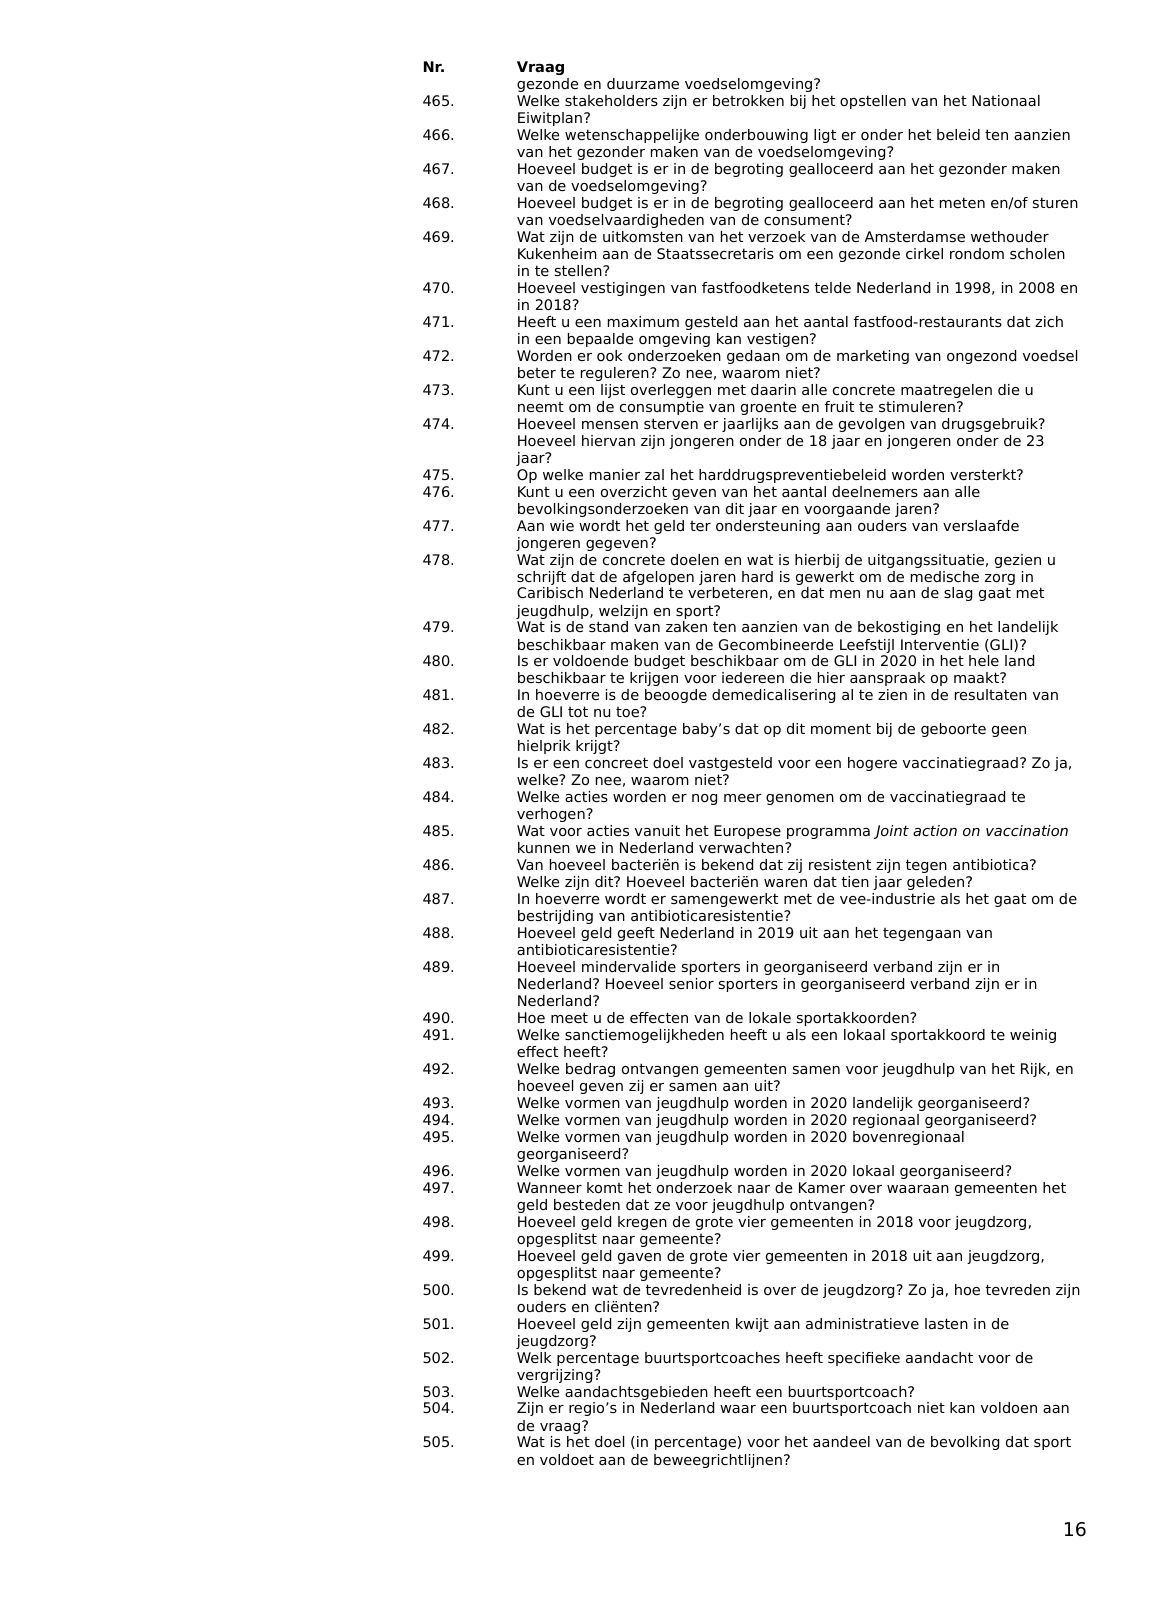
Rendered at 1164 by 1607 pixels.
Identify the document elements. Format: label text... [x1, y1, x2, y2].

table_cell Is er voldoende budget beschikbaar om de GLI in 2020 in het hele land beschikbaar te krijgen voor iedereen die hier aanspraak op maakt? [511, 653, 1087, 687]
table_cell Wat voor acties vanuit het Europese programma Joint action on vaccination kunnen we in Nederland verwachten? [511, 823, 1087, 857]
table_cell 487. [422, 891, 511, 925]
table_header Vraag [511, 59, 1087, 76]
table_header Nr. [422, 59, 511, 76]
table_cell 481. [422, 687, 511, 721]
table_cell 479. [422, 619, 511, 653]
table_cell Wanneer komt het onderzoek naar de Kamer over waaraan gemeenten het geld besteden dat ze voor jeugdhulp ontvangen? [511, 1180, 1087, 1214]
table_cell Welke stakeholders zijn er betrokken bij het opstellen van het Nationaal Eiwitplan? [511, 93, 1087, 127]
table_cell Hoeveel budget is er in de begroting gealloceerd aan het gezonder maken van de voedselomgeving? [511, 161, 1087, 195]
table_cell 486. [422, 857, 511, 891]
table_cell Welke vormen van jeugdhulp worden in 2020 bovenregionaal georganiseerd? [511, 1129, 1087, 1163]
table_cell Van hoeveel bacteriën is bekend dat zij resistent zijn tegen antibiotica? Welke zijn dit? Hoeveel bacteriën waren dat tien jaar geleden? [511, 857, 1087, 891]
table_cell Kunt u een overzicht geven van het aantal deelnemers aan alle bevolkingsonderzoeken van dit jaar en voorgaande jaren? [511, 484, 1087, 517]
table_cell Welke vormen van jeugdhulp worden in 2020 regionaal georganiseerd? [511, 1112, 1087, 1129]
table_cell Hoeveel geld kregen de grote vier gemeenten in 2018 voor jeugdzorg, opgesplitst naar gemeente? [511, 1214, 1087, 1248]
table_cell Wat is het doel (in percentage) voor het aandeel van de bevolking dat sport en voldoet aan de beweegrichtlijnen? [511, 1434, 1087, 1468]
table_cell Op welke manier zal het harddrugspreventiebeleid worden versterkt? [511, 467, 1087, 483]
table_cell 484. [422, 789, 511, 823]
table_cell 496. [422, 1163, 511, 1180]
table_cell 494. [422, 1112, 511, 1129]
table_cell 483. [422, 755, 511, 789]
table_cell 492. [422, 1061, 511, 1095]
table_cell 488. [422, 925, 511, 959]
table_cell In hoeverre wordt er samengewerkt met de vee-industrie als het gaat om de bestrijding van antibioticaresistentie? [511, 891, 1087, 925]
table_cell 490. [422, 1010, 511, 1027]
table_cell 491. [422, 1027, 511, 1061]
table_cell 500. [422, 1282, 511, 1316]
table_cell Hoeveel mensen sterven er jaarlijks aan de gevolgen van drugsgebruik? Hoeveel hiervan zijn jongeren onder de 18 jaar en jongeren onder de 23 jaar? [511, 416, 1087, 467]
table_cell Welke vormen van jeugdhulp worden in 2020 landelijk georganiseerd? [511, 1095, 1087, 1112]
table_cell 485. [422, 823, 511, 857]
table_cell Welke vormen van jeugdhulp worden in 2020 lokaal georganiseerd? [511, 1163, 1087, 1180]
table_cell 467. [422, 161, 511, 195]
table_cell [422, 76, 511, 93]
table_cell Hoeveel geld geeft Nederland in 2019 uit aan het tegengaan van antibioticaresistentie? [511, 925, 1087, 959]
table_cell Welke acties worden er nog meer genomen om de vaccinatiegraad te verhogen? [511, 789, 1087, 823]
table_cell 497. [422, 1180, 511, 1214]
table_cell Hoeveel geld gaven de grote vier gemeenten in 2018 uit aan jeugdzorg, opgesplitst naar gemeente? [511, 1248, 1087, 1282]
table_cell Kunt u een lijst overleggen met daarin alle concrete maatregelen die u neemt om de consumptie van groente en fruit te stimuleren? [511, 382, 1087, 416]
table_cell Hoeveel budget is er in de begroting gealloceerd aan het meten en/of sturen van voedselvaardigheden van de consument? [511, 195, 1087, 229]
table_cell Welk percentage buurtsportcoaches heeft specifieke aandacht voor de vergrijzing? [511, 1350, 1087, 1383]
table_cell 489. [422, 959, 511, 1010]
table_cell Wat zijn de concrete doelen en wat is hierbij de uitgangssituatie, gezien u schrijft dat de afgelopen jaren hard is gewerkt om de medische zorg in Caribisch Nederland te verbeteren, en dat men nu aan de slag gaat met jeugdhulp, welzijn en sport? [511, 551, 1087, 619]
table_cell 504. [422, 1400, 511, 1434]
table_cell 477. [422, 518, 511, 551]
table_cell 466. [422, 127, 511, 161]
table_cell 478. [422, 551, 511, 619]
table_cell gezonde en duurzame voedselomgeving? [511, 76, 1087, 93]
table_cell 465. [422, 93, 511, 127]
table_cell Zijn er regio’s in Nederland waar een buurtsportcoach niet kan voldoen aan de vraag? [511, 1400, 1087, 1434]
table_cell 480. [422, 653, 511, 687]
table_cell 471. [422, 314, 511, 348]
table_cell Is er een concreet doel vastgesteld voor een hogere vaccinatiegraad? Zo ja, welke? Zo nee, waarom niet? [511, 755, 1087, 789]
table_cell Worden er ook onderzoeken gedaan om de marketing van ongezond voedsel beter te reguleren? Zo nee, waarom niet? [511, 348, 1087, 382]
table_cell Welke aandachtsgebieden heeft een buurtsportcoach? [511, 1384, 1087, 1400]
table_cell 475. [422, 467, 511, 483]
table_cell 503. [422, 1384, 511, 1400]
table_cell 470. [422, 280, 511, 314]
table_cell Wat is het percentage baby’s dat op dit moment bij de geboorte geen hielprik krijgt? [511, 721, 1087, 755]
table_cell 505. [422, 1434, 511, 1468]
table_cell 474. [422, 416, 511, 467]
table_cell Welke sanctiemogelijkheden heeft u als een lokaal sportakkoord te weinig effect heeft? [511, 1027, 1087, 1061]
table_cell Wat zijn de uitkomsten van het verzoek van de Amsterdamse wethouder Kukenheim aan de Staatssecretaris om een gezonde cirkel rondom scholen in te stellen? [511, 229, 1087, 280]
table_cell 502. [422, 1350, 511, 1383]
table_cell 501. [422, 1316, 511, 1349]
table_cell 476. [422, 484, 511, 517]
table_cell Wat is de stand van zaken ten aanzien van de bekostiging en het landelijk beschikbaar maken van de Gecombineerde Leefstijl Interventie (GLI)? [511, 619, 1087, 653]
table_cell 499. [422, 1248, 511, 1282]
table_cell 469. [422, 229, 511, 280]
table_cell 498. [422, 1214, 511, 1248]
table_cell 495. [422, 1129, 511, 1163]
table_cell Welke bedrag ontvangen gemeenten samen voor jeugdhulp van het Rijk, en hoeveel geven zij er samen aan uit? [511, 1061, 1087, 1095]
table_cell Welke wetenschappelijke onderbouwing ligt er onder het beleid ten aanzien van het gezonder maken van de voedselomgeving? [511, 127, 1087, 161]
table_cell Aan wie wordt het geld ter ondersteuning aan ouders van verslaafde jongeren gegeven? [511, 518, 1087, 551]
table_cell 493. [422, 1095, 511, 1112]
table_cell Hoe meet u de effecten van de lokale sportakkoorden? [511, 1010, 1087, 1027]
table_cell Is bekend wat de tevredenheid is over de jeugdzorg? Zo ja, hoe tevreden zijn ouders en cliënten? [511, 1282, 1087, 1316]
table_cell 472. [422, 348, 511, 382]
table_cell 473. [422, 382, 511, 416]
table_cell In hoeverre is de beoogde demedicalisering al te zien in de resultaten van de GLI tot nu toe? [511, 687, 1087, 721]
table_cell 468. [422, 195, 511, 229]
table_cell Hoeveel mindervalide sporters in georganiseerd verband zijn er in Nederland? Hoeveel senior sporters in georganiseerd verband zijn er in Nederland? [511, 959, 1087, 1010]
table_cell Heeft u een maximum gesteld aan het aantal fastfood-restaurants dat zich in een bepaalde omgeving kan vestigen? [511, 314, 1087, 348]
table_cell Hoeveel geld zijn gemeenten kwijt aan administratieve lasten in de jeugdzorg? [511, 1316, 1087, 1349]
table_cell Hoeveel vestigingen van fastfoodketens telde Nederland in 1998, in 2008 en in 2018? [511, 280, 1087, 314]
table_cell 482. [422, 721, 511, 755]
